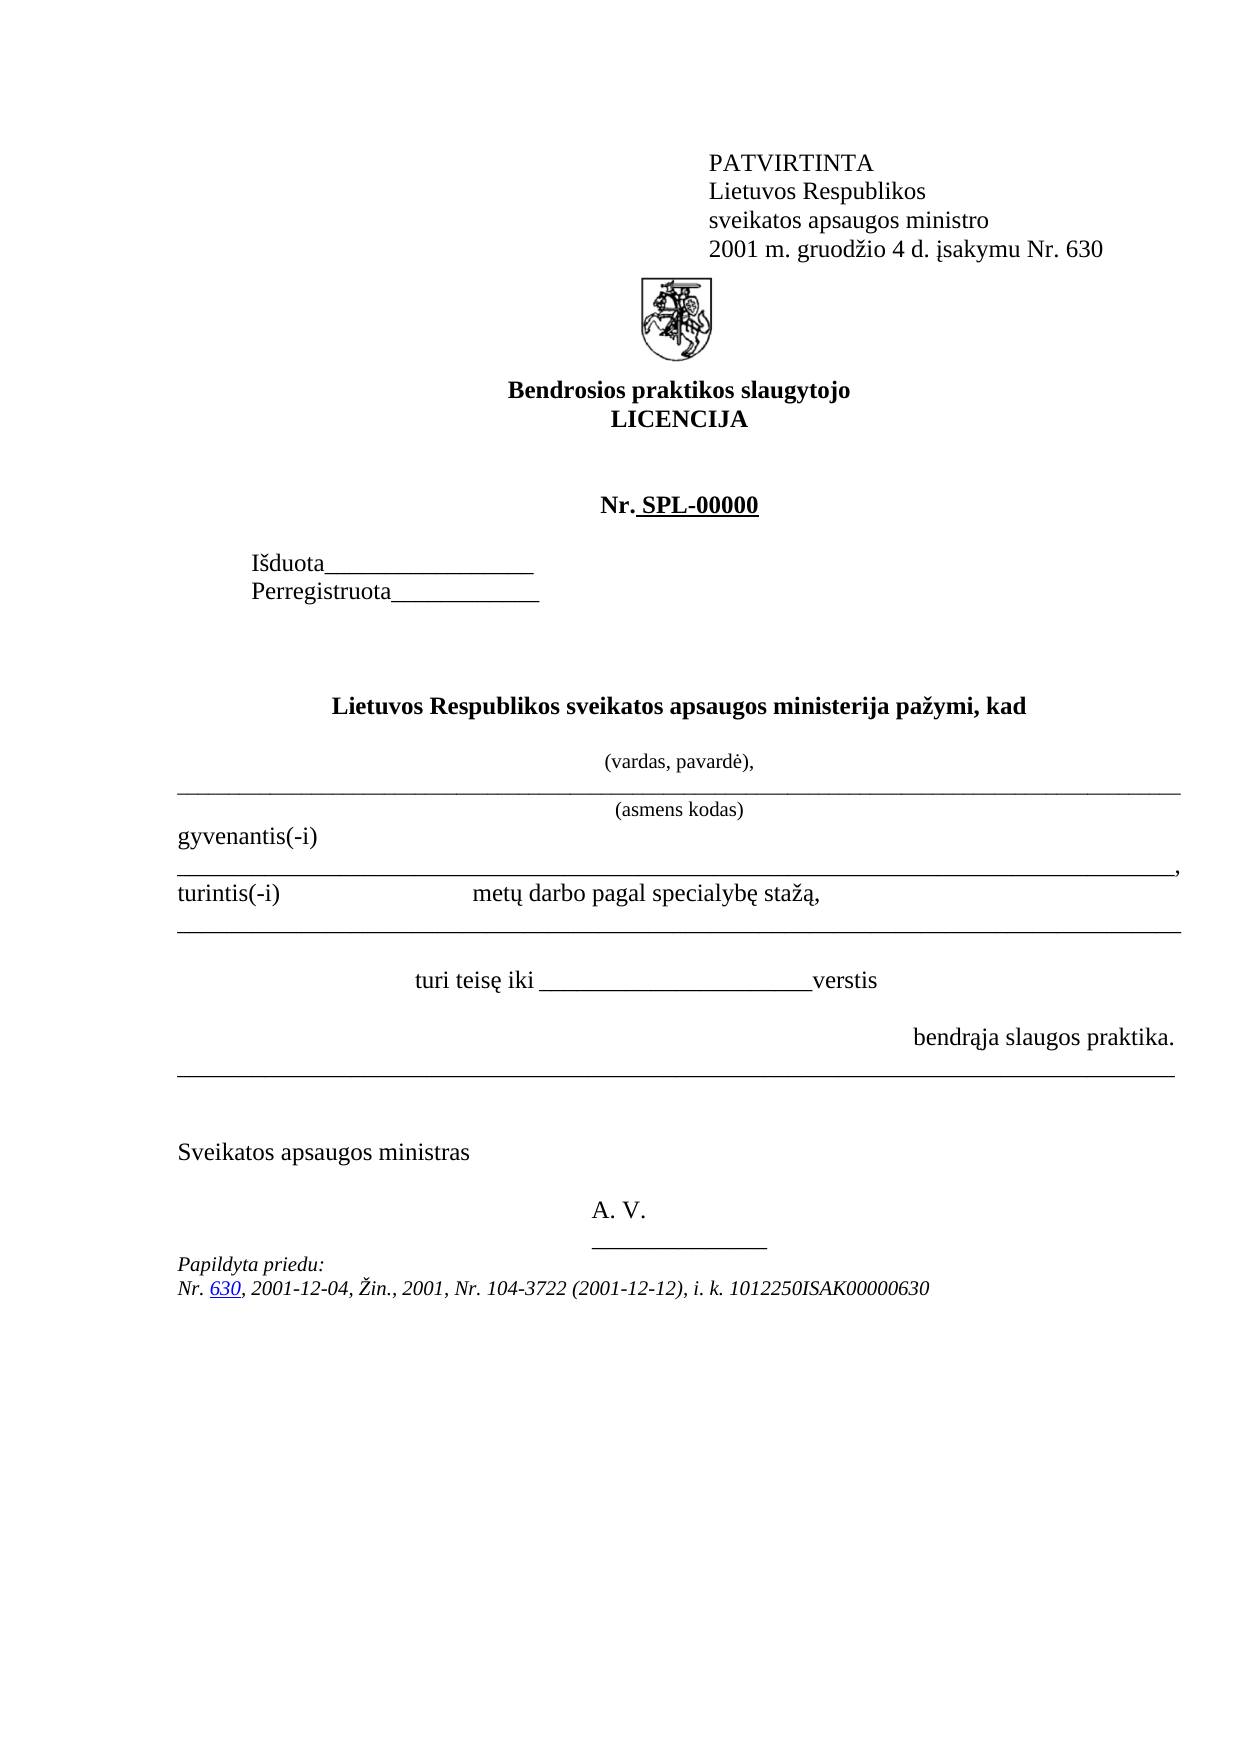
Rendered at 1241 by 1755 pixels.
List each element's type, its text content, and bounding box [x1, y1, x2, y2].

text Lietuvos Respublikos sveikatos apsaugos ministerija pažymi, kad [177, 691, 1181, 720]
text Perregistruota [177, 576, 1181, 605]
text PATVIRTINTA [177, 148, 1181, 176]
text 2001 m. gruodžio 4 d. įsakymu Nr. 630 [177, 234, 1181, 263]
text Lietuvos Respublikos [177, 176, 1181, 205]
text Bendrosios praktikos slaugytojo [177, 375, 1181, 404]
text bendrąja slaugos praktika. [177, 1022, 1181, 1051]
text , [177, 850, 1181, 878]
text A. V. [177, 1195, 1181, 1223]
text (asmens kodas) [177, 797, 1181, 821]
text ______________ [177, 1223, 1181, 1252]
text Sveikatos apsaugos ministras [177, 1137, 1181, 1166]
text turi teisę iki verstis [177, 965, 1181, 993]
text (vardas, pavardė), [177, 749, 1181, 773]
text Papildyta priedu: [177, 1252, 1181, 1276]
text LICENCIJA [177, 404, 1181, 433]
text turintis(-i) metų darbo pagal specialybę stažą, [177, 878, 1181, 907]
text Išduota [177, 548, 1181, 576]
text Nr. 630, 2001-12-04, Žin., 2001, Nr. 104-3722 (2001-12-12), i. k. 1012250ISAK00000630 [177, 1276, 1181, 1300]
text sveikatos apsaugos ministro [177, 205, 1181, 234]
text Nr. SPL-00000 [177, 490, 1181, 519]
text gyvenantis(-i) [177, 821, 1181, 850]
